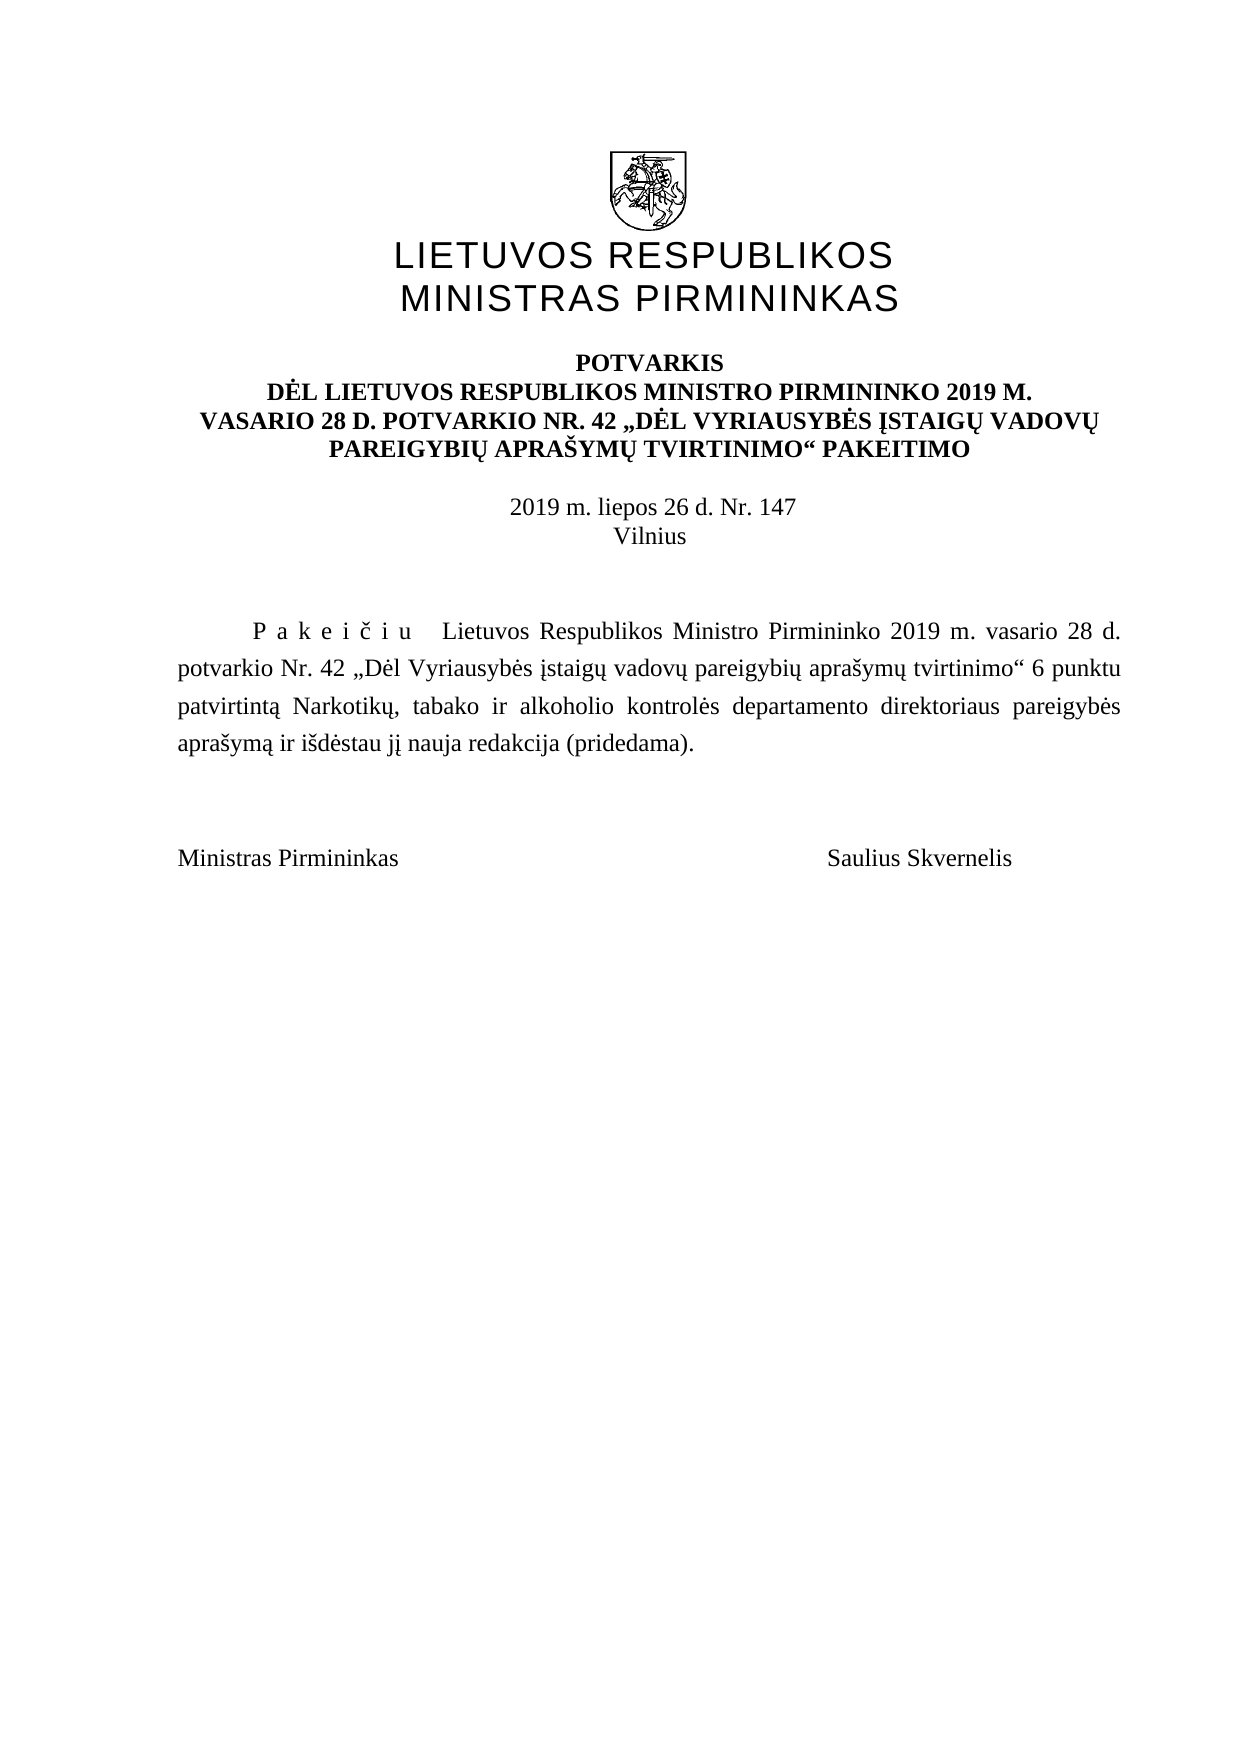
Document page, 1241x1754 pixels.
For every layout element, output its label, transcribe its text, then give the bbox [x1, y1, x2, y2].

text 2019 m. liepos 26 d. Nr. 147 [177, 492, 1122, 521]
text Vilnius [177, 521, 1122, 549]
text DĖL LIETUVOS RESPUBLIKOS MINISTRO PIRMININKO 2019 M. VASARIO 28 D. POTVARKIO NR. 42 „DĖL VYRIAUSYBĖS ĮSTAIGŲ VADOVŲ PAREIGYBIŲ APRAŠYMŲ TVIRTINIMO“ PAKEITIMO [177, 377, 1122, 463]
text Pakeičiu Lietuvos Respublikos Ministro Pirmininko 2019 m. vasario 28 d. potvarkio Nr. 42 „Dėl Vyriausybės įstaigų vadovų pareigybių aprašymų tvirtinimo“ 6 punktu patvirtintą Narkotikų, tabako ir alkoholio kontrolės departamento direktoriaus pareigybės aprašymą ir išdėstau jį nauja redakcija (pridedama). [177, 607, 1122, 757]
text LIETUVOS RESPUBLIKOS [177, 233, 1122, 276]
text POTVARKIS [177, 348, 1122, 377]
text Ministras Pirmininkas Saulius Skvernelis [177, 843, 1122, 872]
text MINISTRAS PIRMININKAS [177, 276, 1122, 319]
